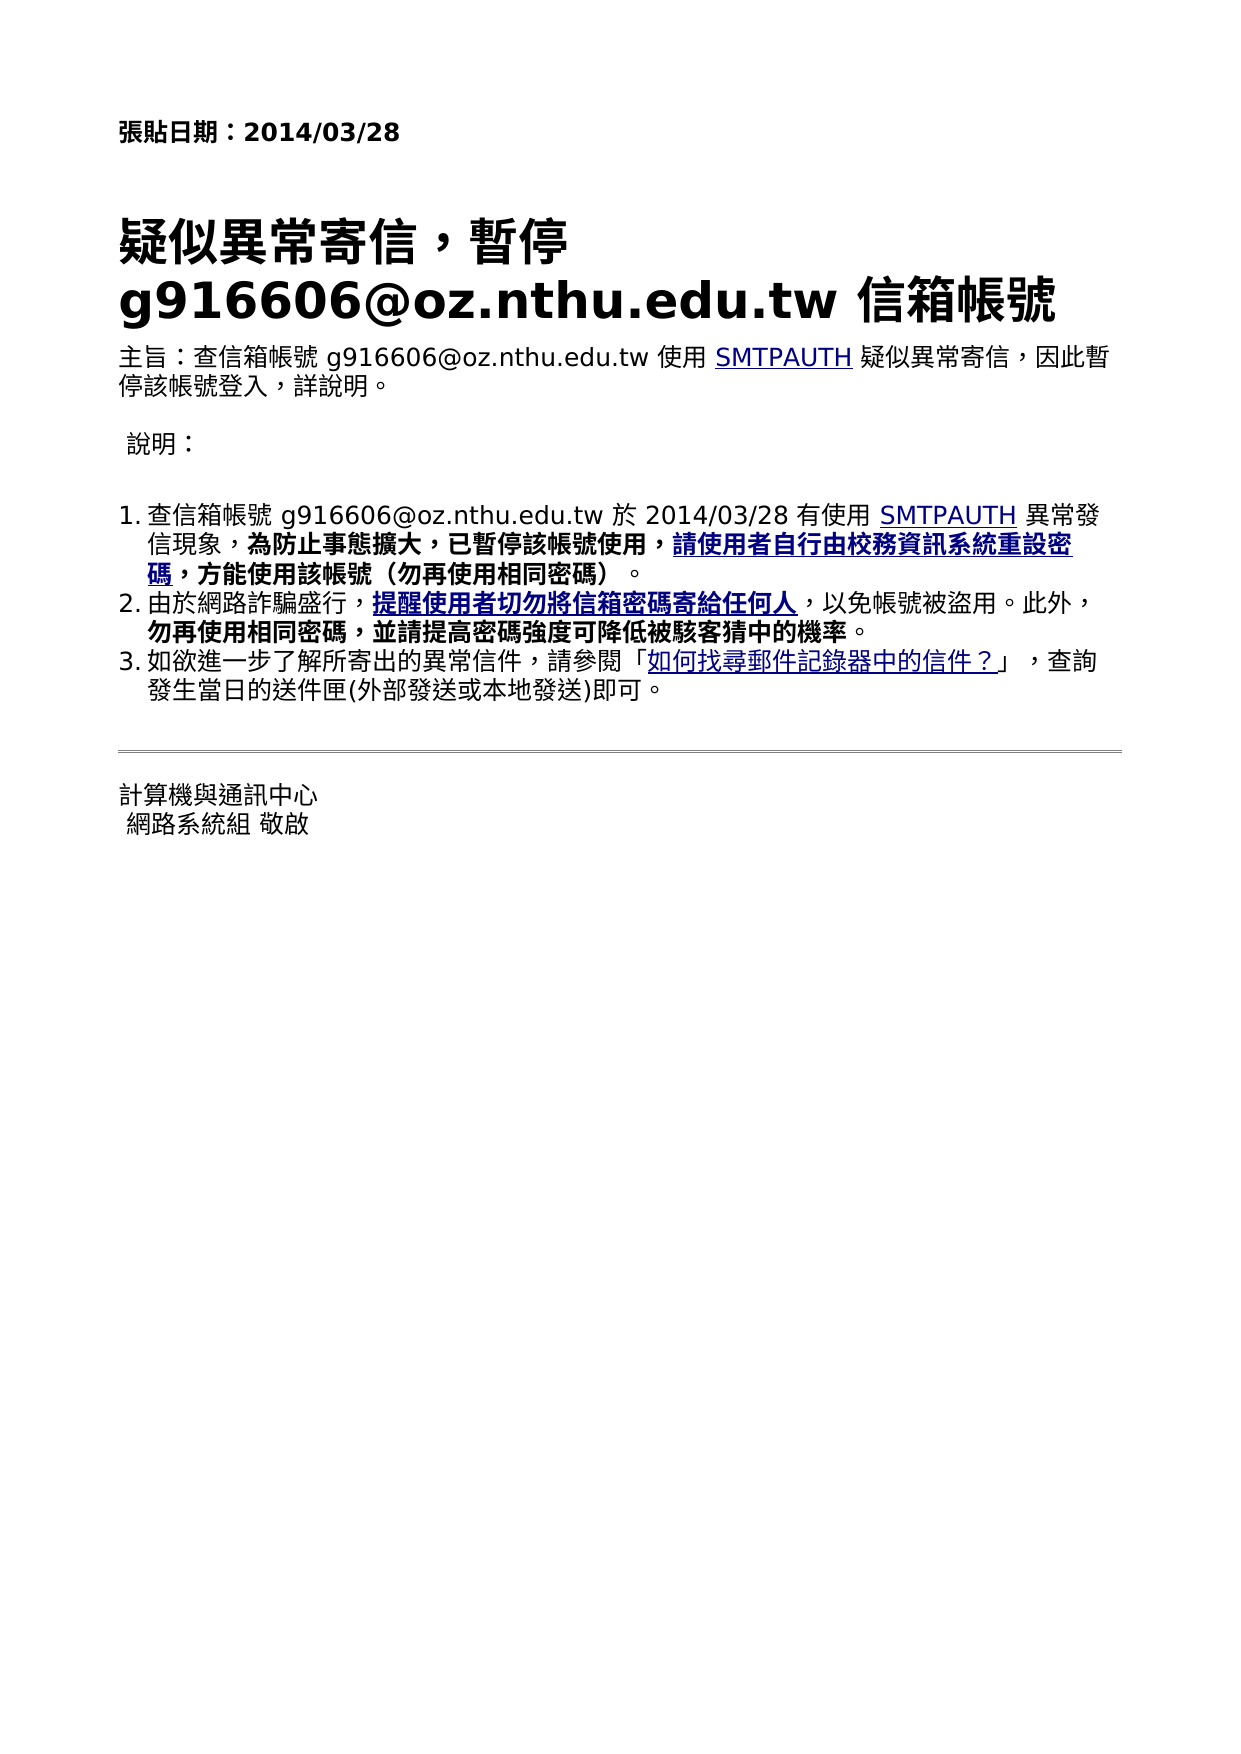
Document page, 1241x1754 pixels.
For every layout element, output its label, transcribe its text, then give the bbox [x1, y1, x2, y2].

text 張貼日期：2014/03/28 [118, 118, 1122, 176]
list 如欲進一步了解所寄出的異常信件，請參閱「如何找尋郵件記錄器中的信件？」，查詢發生當日的送件匣(外部發送或本地發送)即可。 [118, 647, 1122, 706]
text 計算機與通訊中心 網路系統組 敬啟 [118, 782, 1122, 840]
subtitle 疑似異常寄信，暫停 g916606@oz.nthu.edu.tw 信箱帳號 [118, 214, 1122, 330]
list 查信箱帳號 g916606@oz.nthu.edu.tw 於 2014/03/28 有使用 SMTPAUTH 異常發信現象，為防止事態擴大，已暫停該帳號使用，請使用者自行由校務資訊系統重設密碼，方能使用該帳號（勿再使用相同密碼）。 [118, 502, 1122, 589]
text 主旨：查信箱帳號 g916606@oz.nthu.edu.tw 使用 SMTPAUTH 疑似異常寄信，因此暫停該帳號登入，詳說明。 說明： [118, 343, 1122, 459]
list 由於網路詐騙盛行，提醒使用者切勿將信箱密碼寄給任何人，以免帳號被盜用。此外，勿再使用相同密碼，並請提高密碼強度可降低被駭客猜中的機率。 [118, 589, 1122, 647]
